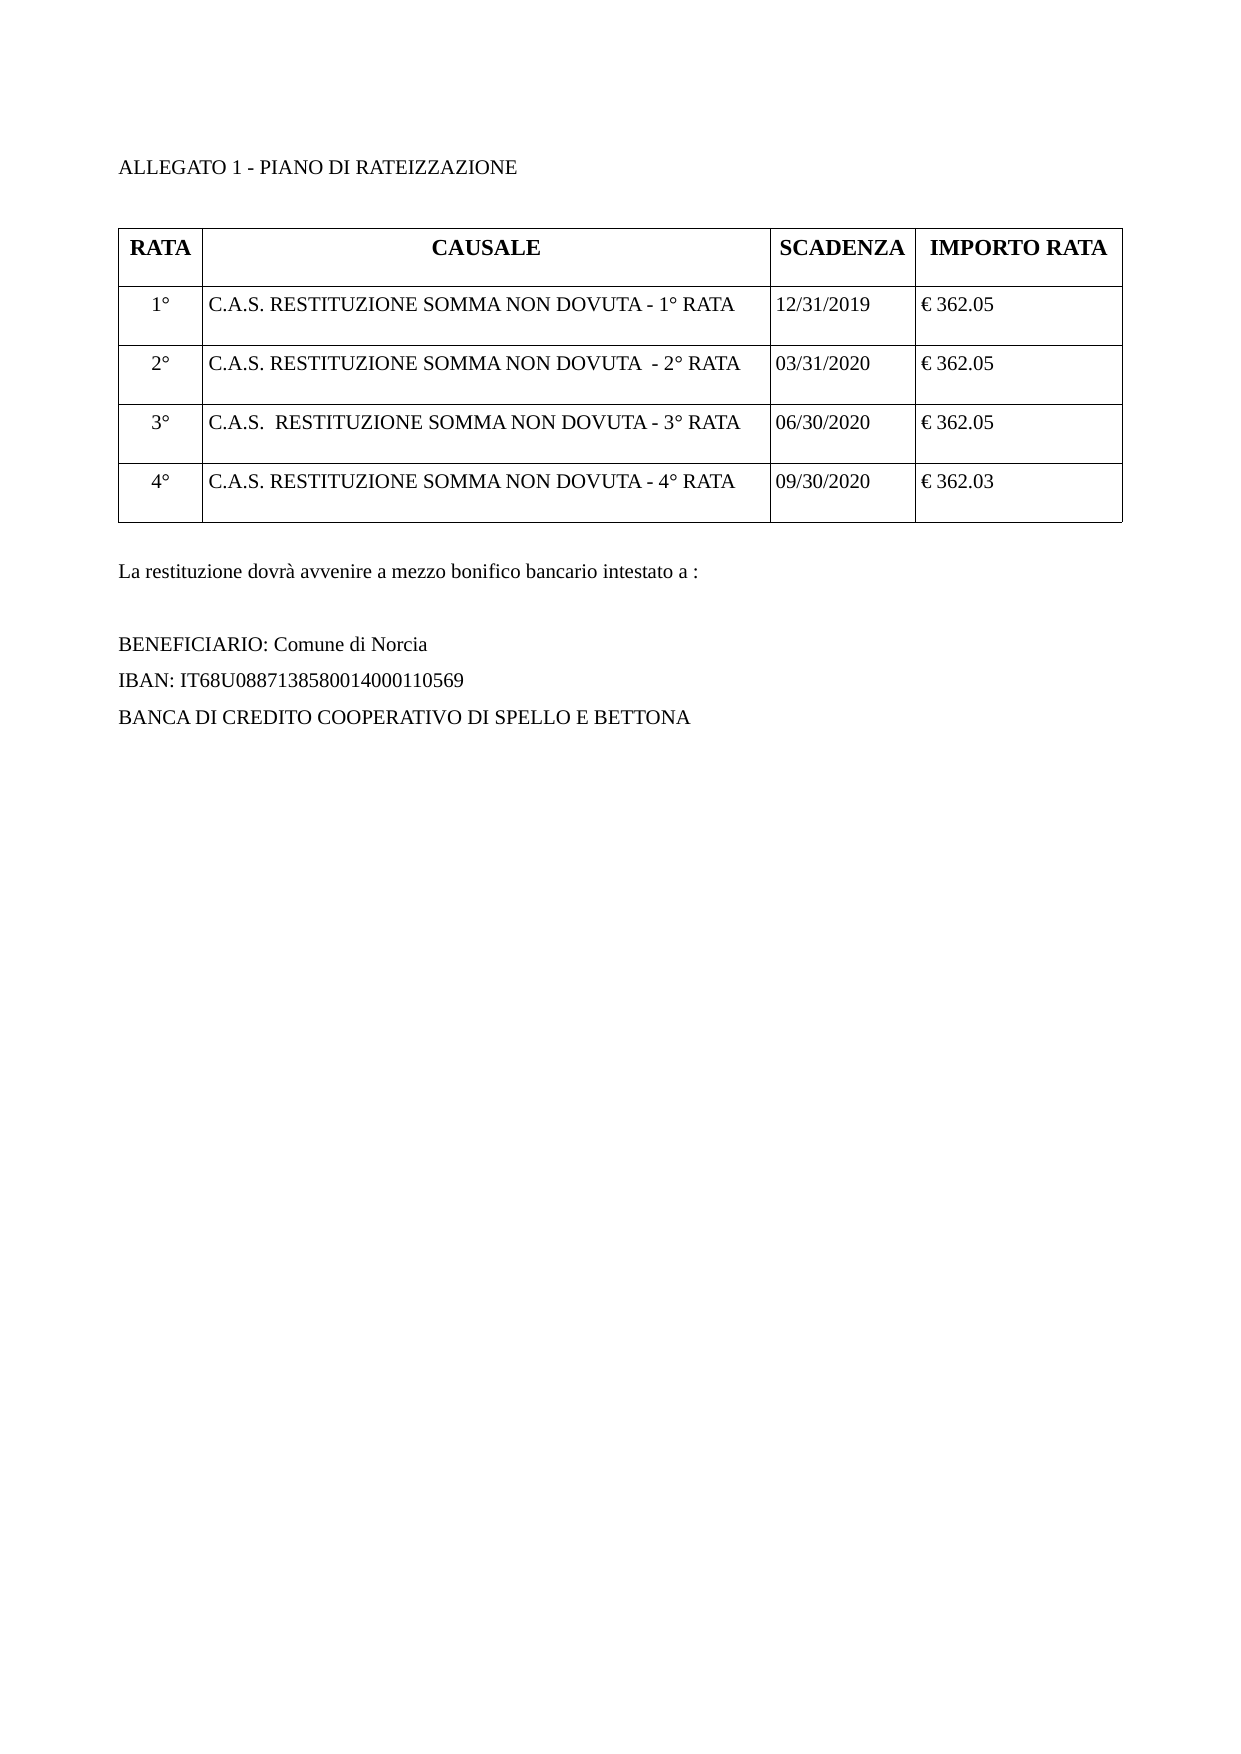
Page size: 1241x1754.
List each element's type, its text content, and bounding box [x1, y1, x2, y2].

table_header CAUSALE [203, 229, 770, 286]
text BANCA DI CREDITO COOPERATIVO DI SPELLO E BETTONA [118, 705, 1122, 729]
table_header SCADENZA [771, 229, 915, 286]
text IBAN: IT68U0887138580014000110569 [118, 668, 1122, 692]
table_cell 3° [119, 405, 202, 463]
table_cell 31/12/2019 [771, 287, 915, 345]
table_header IMPORTO RATA [916, 229, 1122, 286]
table_cell C.A.S. RESTITUZIONE SOMMA NON DOVUTA - 4° RATA [203, 464, 770, 522]
table_header RATA [119, 229, 202, 286]
table_cell 1° [119, 287, 202, 345]
table_cell € 362,05 [916, 405, 1122, 463]
table_cell 31/03/2020 [771, 346, 915, 404]
text ALLEGATO 1 - PIANO DI RATEIZZAZIONE [118, 155, 1122, 179]
table_cell 30/09/2020 [771, 464, 915, 522]
table_cell € 362,03 [916, 464, 1122, 522]
text La restituzione dovrà avvenire a mezzo bonifico bancario intestato a : [118, 558, 1122, 583]
table_cell € 362,05 [916, 346, 1122, 404]
table_cell € 362,05 [916, 287, 1122, 345]
table_cell C.A.S. RESTITUZIONE SOMMA NON DOVUTA - 3° RATA [203, 405, 770, 463]
table_cell C.A.S. RESTITUZIONE SOMMA NON DOVUTA - 1° RATA [203, 287, 770, 345]
table_cell 4° [119, 464, 202, 522]
table_cell 2° [119, 346, 202, 404]
text BENEFICIARIO: Comune di Norcia [118, 632, 1122, 656]
table_cell 30/06/2020 [771, 405, 915, 463]
table_cell C.A.S. RESTITUZIONE SOMMA NON DOVUTA - 2° RATA [203, 346, 770, 404]
